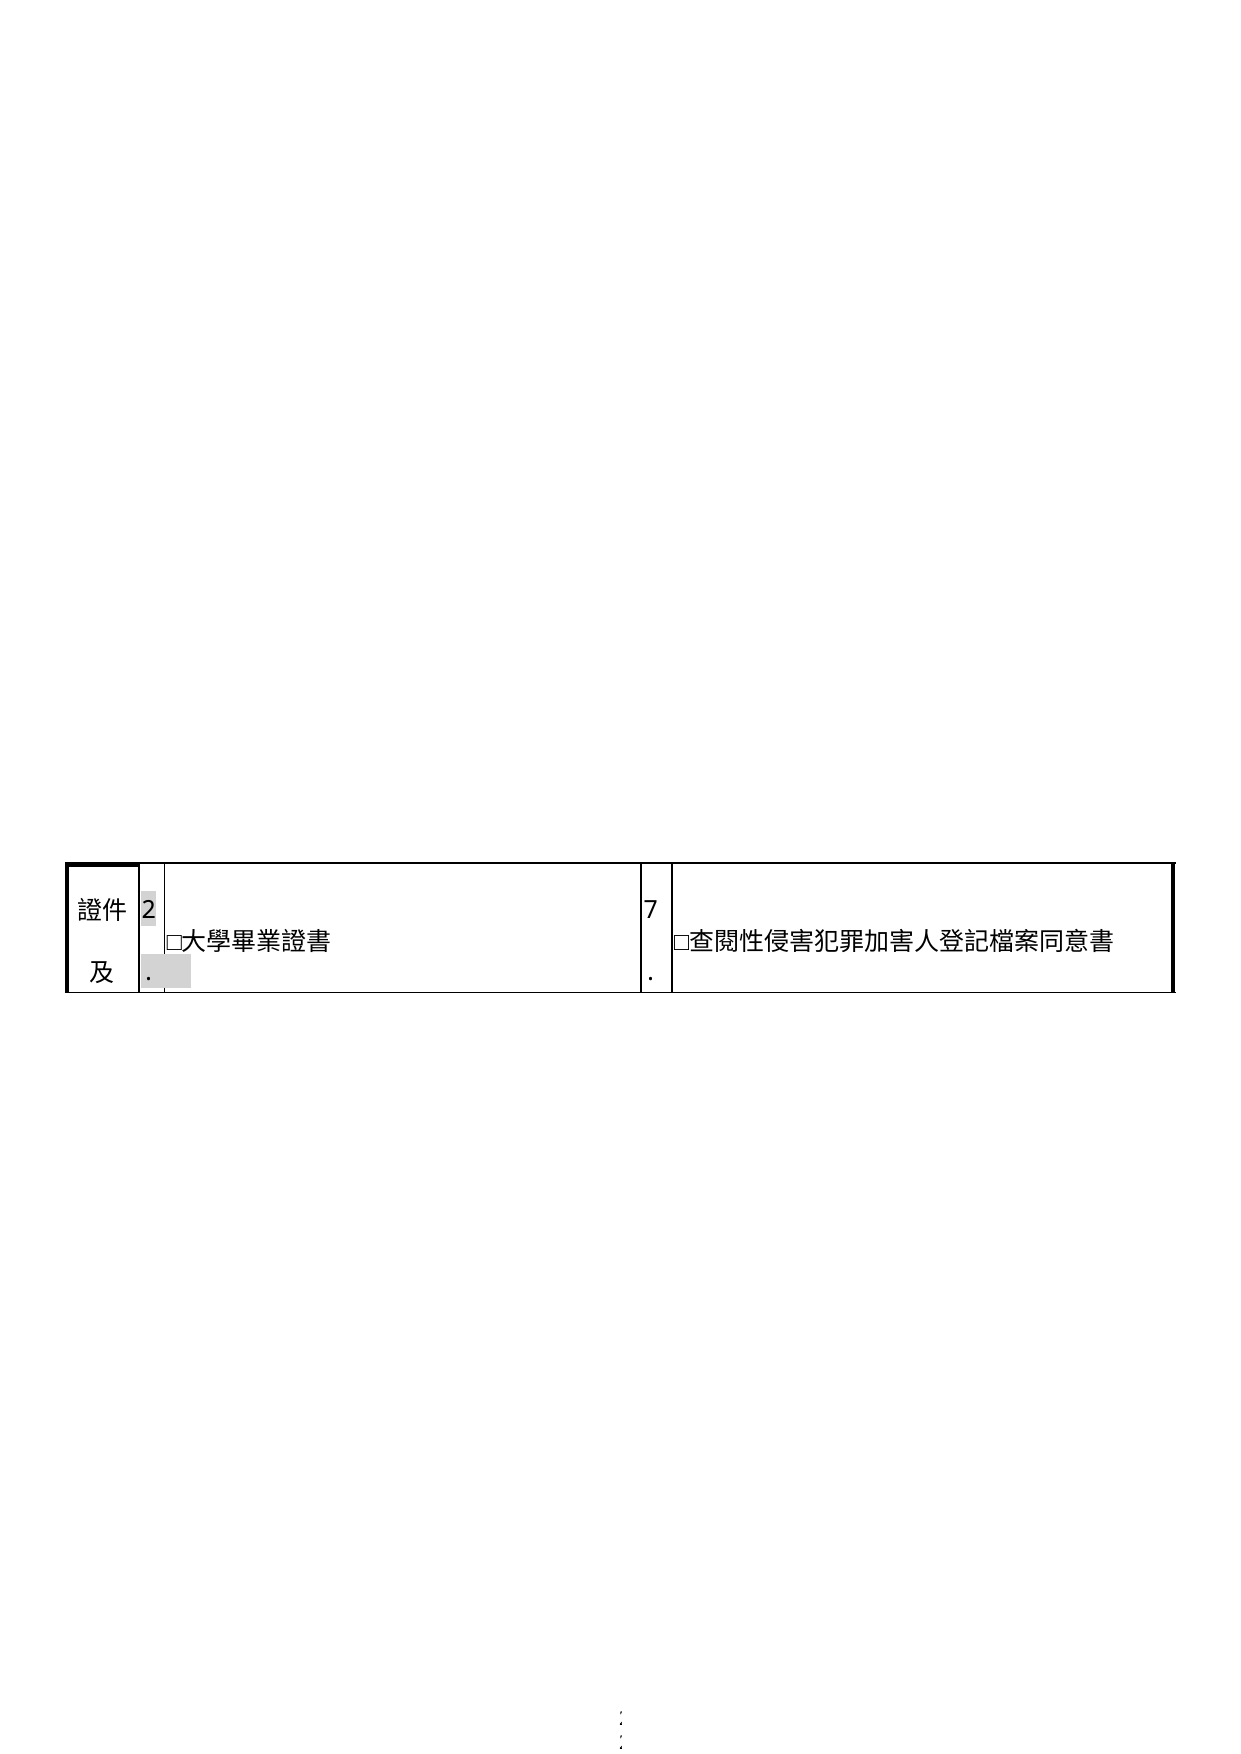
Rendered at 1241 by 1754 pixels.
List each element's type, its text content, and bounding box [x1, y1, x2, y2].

table_cell □大學畢業證書 [165, 864, 640, 992]
table_cell [140, 864, 164, 992]
table_cell 7. [642, 864, 671, 992]
table_cell □查閱性侵害犯罪加害人登記檔案同意書 [673, 864, 1171, 992]
